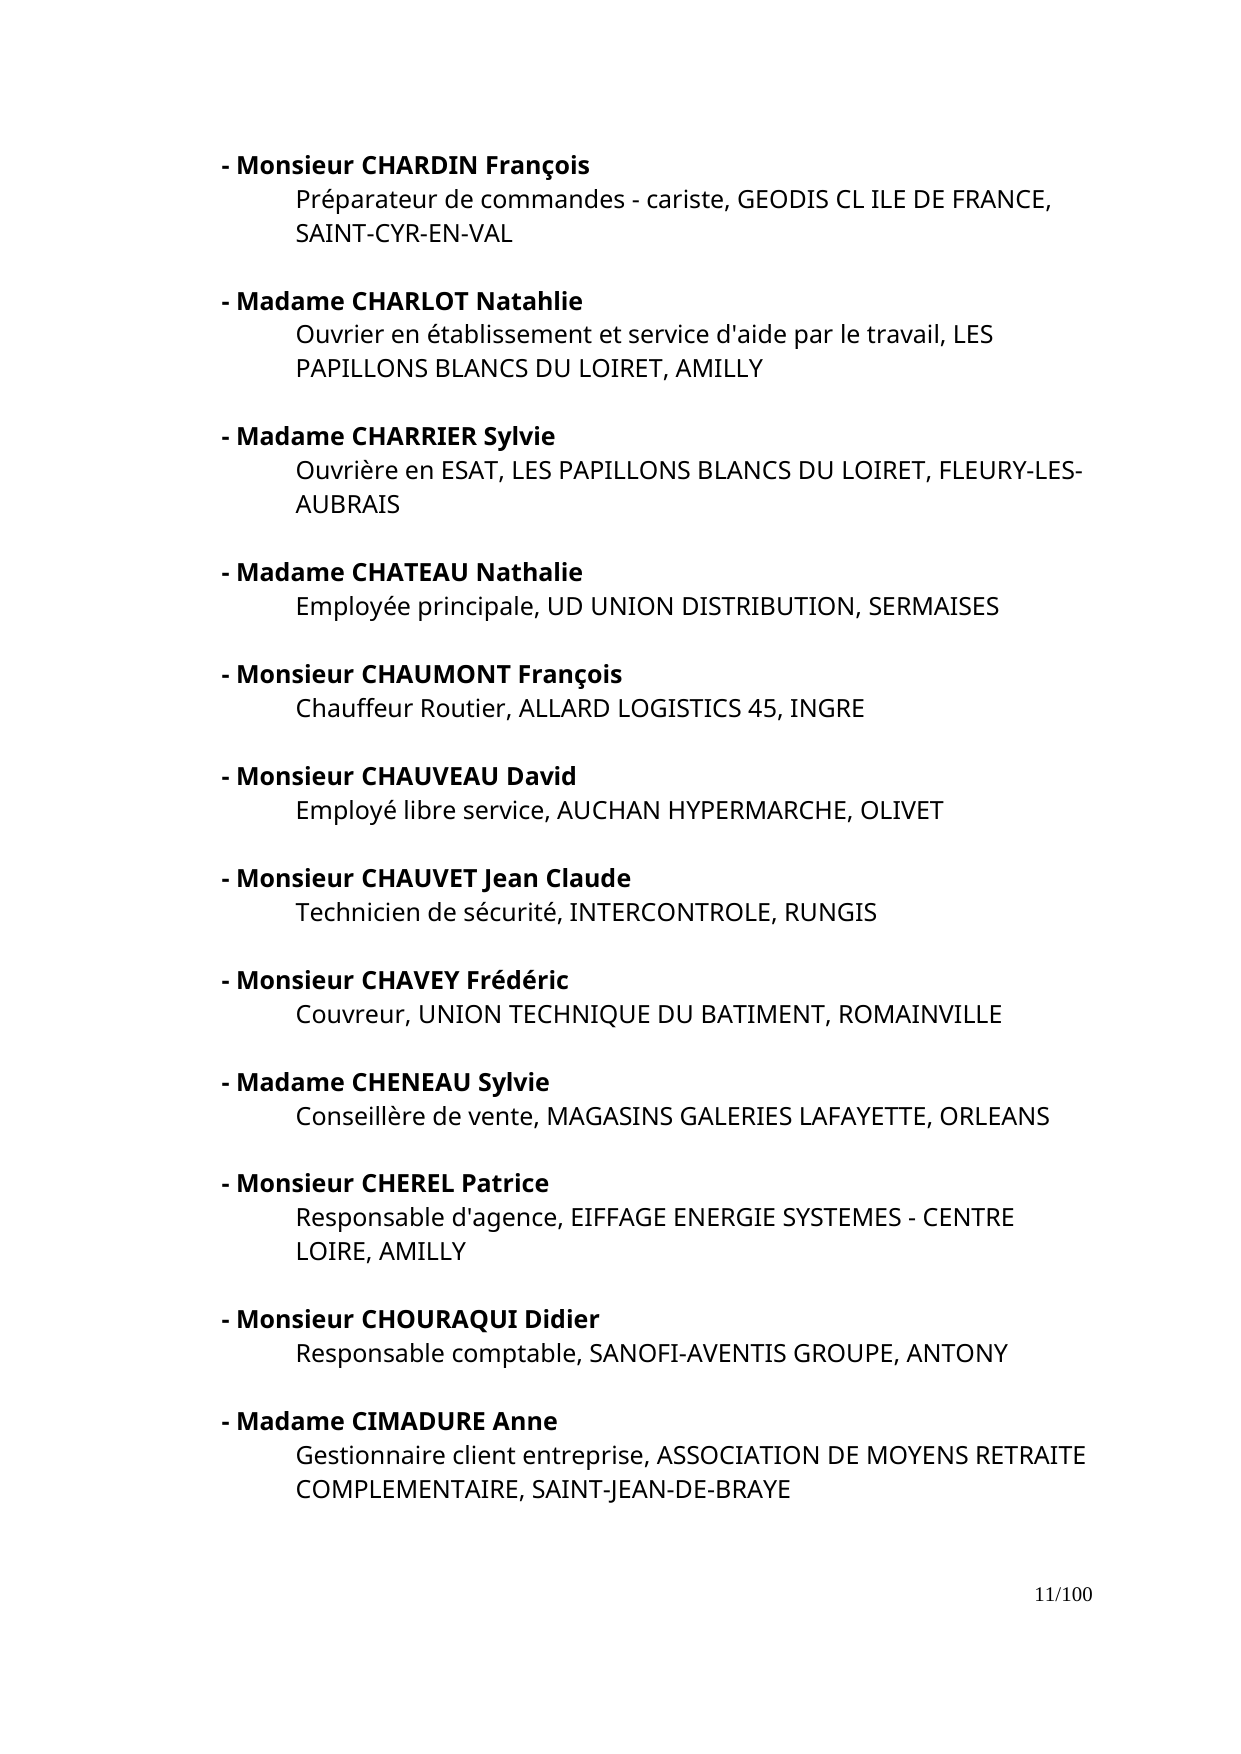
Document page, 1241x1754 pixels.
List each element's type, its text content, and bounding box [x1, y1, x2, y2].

text - Madame CHENEAU Sylvie Conseillère de vente, MAGASINS GALERIES LAFAYETTE, ORLEANS [221, 1064, 1092, 1132]
text - Madame CHARRIER Sylvie Ouvrière en ESAT, LES PAPILLONS BLANCS DU LOIRET, FLEURY-LES-AUBRAIS [221, 419, 1092, 521]
text - Monsieur CHAUVET Jean Claude Technicien de sécurité, INTERCONTROLE, RUNGIS [221, 861, 1092, 929]
text - Monsieur CHARDIN François Préparateur de commandes - cariste, GEODIS CL ILE DE FRANCE, SAINT-CYR-EN-VAL [221, 148, 1092, 249]
text - Monsieur CHEREL Patrice Responsable d'agence, EIFFAGE ENERGIE SYSTEMES - CENTRE LOIRE, AMILLY [221, 1166, 1092, 1268]
text - Monsieur CHOURAQUI Didier Responsable comptable, SANOFI-AVENTIS GROUPE, ANTONY [221, 1302, 1092, 1370]
text - Madame CIMADURE Anne Gestionnaire client entreprise, ASSOCIATION DE MOYENS RETRAITE COMPLEMENTAIRE, SAINT-JEAN-DE-BRAYE [221, 1404, 1092, 1506]
text - Madame CHATEAU Nathalie Employée principale, UD UNION DISTRIBUTION, SERMAISES [221, 555, 1092, 623]
text - Monsieur CHAUVEAU David Employé libre service, AUCHAN HYPERMARCHE, OLIVET [221, 759, 1092, 827]
text - Madame CHARLOT Natahlie Ouvrier en établissement et service d'aide par le travail, LES PAPILLONS BLANCS DU LOIRET, AMILLY [221, 283, 1092, 385]
text - Monsieur CHAVEY Frédéric Couvreur, UNION TECHNIQUE DU BATIMENT, ROMAINVILLE [221, 963, 1092, 1031]
text - Monsieur CHAUMONT François Chauffeur Routier, ALLARD LOGISTICS 45, INGRE [221, 657, 1092, 725]
